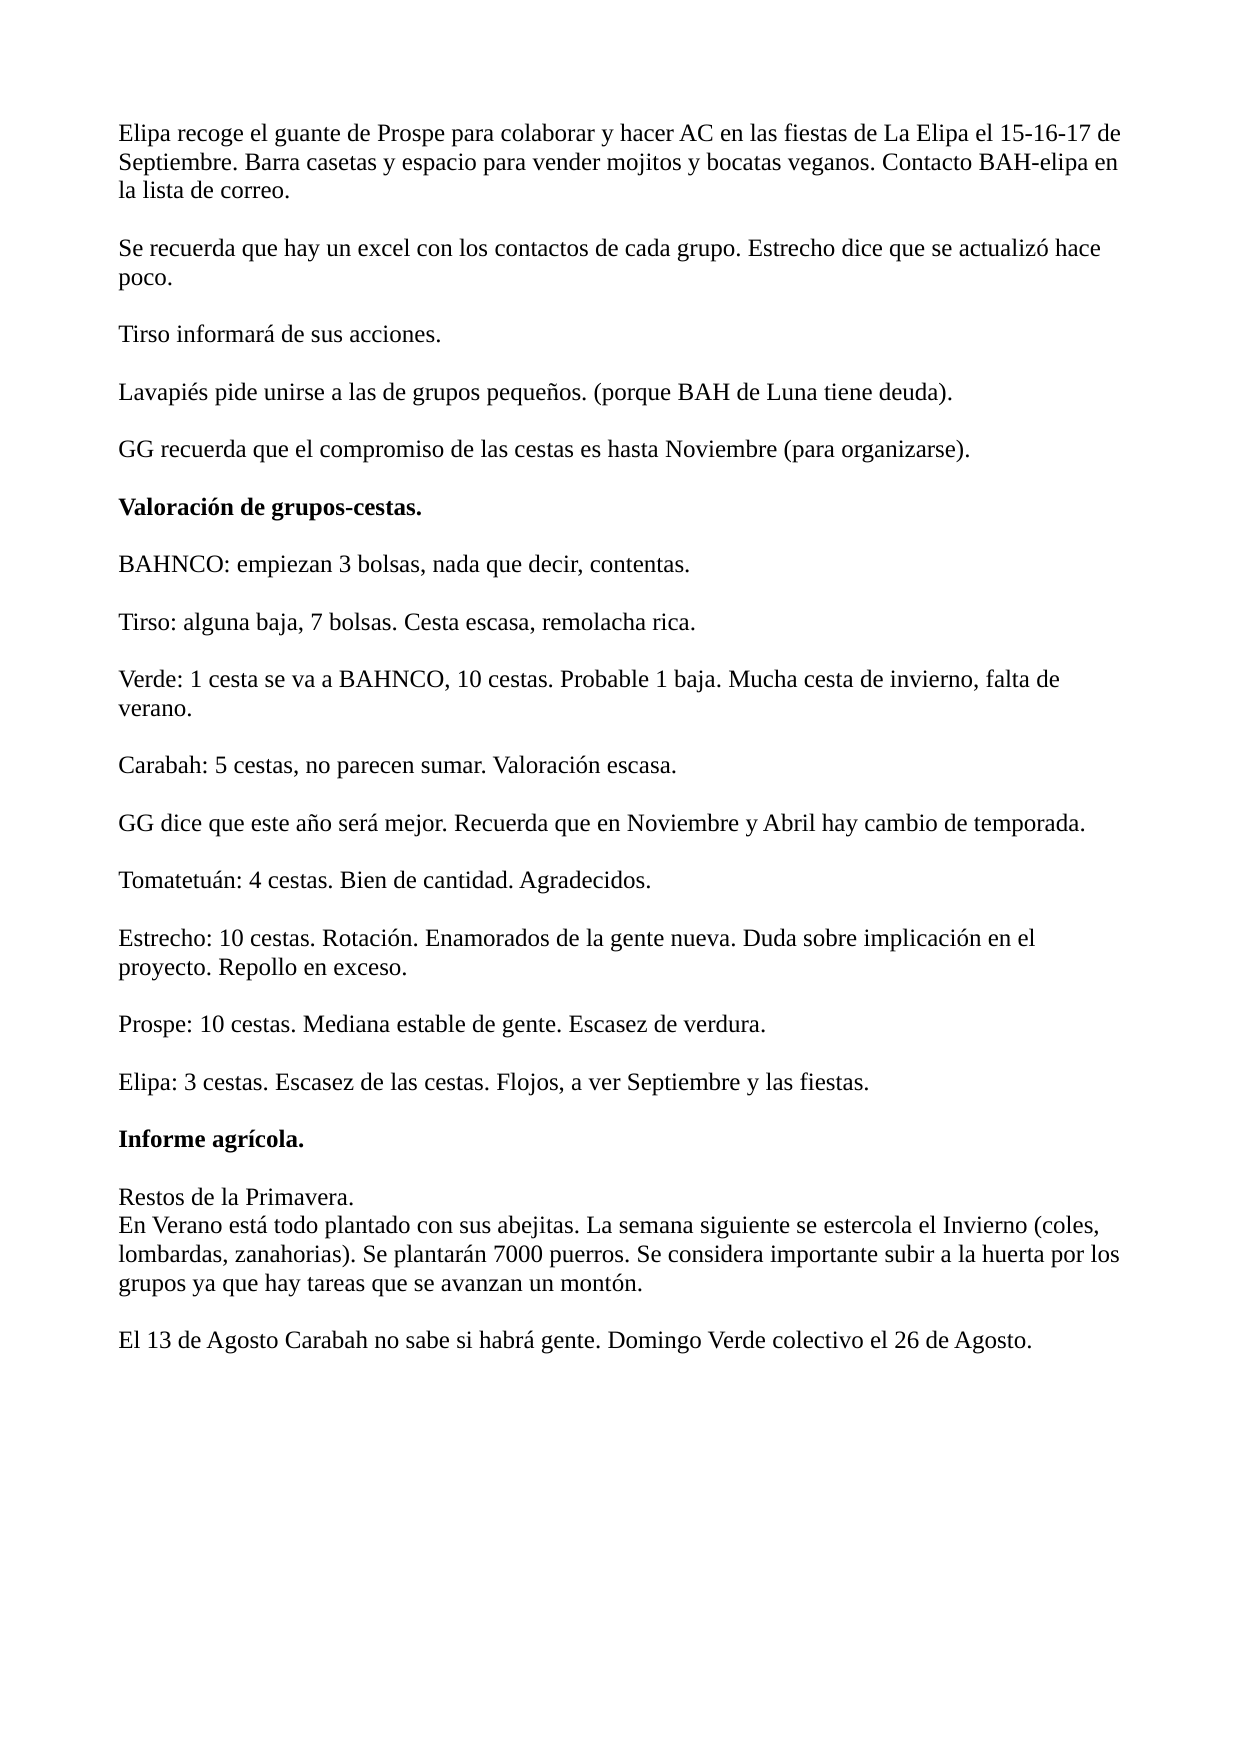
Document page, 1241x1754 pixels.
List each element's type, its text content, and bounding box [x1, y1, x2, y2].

text Lavapiés pide unirse a las de grupos pequeños. (porque BAH de Luna tiene deuda). [118, 377, 1122, 406]
text En Verano está todo plantado con sus abejitas. La semana siguiente se estercola el Invierno (coles, lombardas, zanahorias). Se plantarán 7000 puerros. Se considera importante subir a la huerta por los grupos ya que hay tareas que se avanzan un montón. [118, 1211, 1122, 1297]
text Estrecho: 10 cestas. Rotación. Enamorados de la gente nueva. Duda sobre implicación en el proyecto. Repollo en exceso. [118, 923, 1122, 981]
text El 13 de Agosto Carabah no sabe si habrá gente. Domingo Verde colectivo el 26 de Agosto. [118, 1326, 1122, 1354]
text Restos de la Primavera. [118, 1182, 1122, 1211]
text Informe agrícola. [118, 1124, 1122, 1153]
text Elipa recoge el guante de Prospe para colaborar y hacer AC en las fiestas de La Elipa el 15-16-17 de Septiembre. Barra casetas y espacio para vender mojitos y bocatas veganos. Contacto BAH-elipa en la lista de correo. [118, 118, 1122, 204]
text Carabah: 5 cestas, no parecen sumar. Valoración escasa. [118, 751, 1122, 779]
text GG dice que este año será mejor. Recuerda que en Noviembre y Abril hay cambio de temporada. [118, 808, 1122, 837]
text BAHNCO: empiezan 3 bolsas, nada que decir, contentas. [118, 549, 1122, 578]
text Verde: 1 cesta se va a BAHNCO, 10 cestas. Probable 1 baja. Mucha cesta de invierno, falta de verano. [118, 664, 1122, 722]
text Valoración de grupos-cestas. [118, 492, 1122, 521]
text Elipa: 3 cestas. Escasez de las cestas. Flojos, a ver Septiembre y las fiestas. [118, 1067, 1122, 1096]
text Tomatetuán: 4 cestas. Bien de cantidad. Agradecidos. [118, 866, 1122, 894]
text GG recuerda que el compromiso de las cestas es hasta Noviembre (para organizarse). [118, 434, 1122, 463]
text Tirso: alguna baja, 7 bolsas. Cesta escasa, remolacha rica. [118, 607, 1122, 636]
text Tirso informará de sus acciones. [118, 319, 1122, 348]
text Prospe: 10 cestas. Mediana estable de gente. Escasez de verdura. [118, 1009, 1122, 1038]
text Se recuerda que hay un excel con los contactos de cada grupo. Estrecho dice que se actualizó hace poco. [118, 233, 1122, 291]
